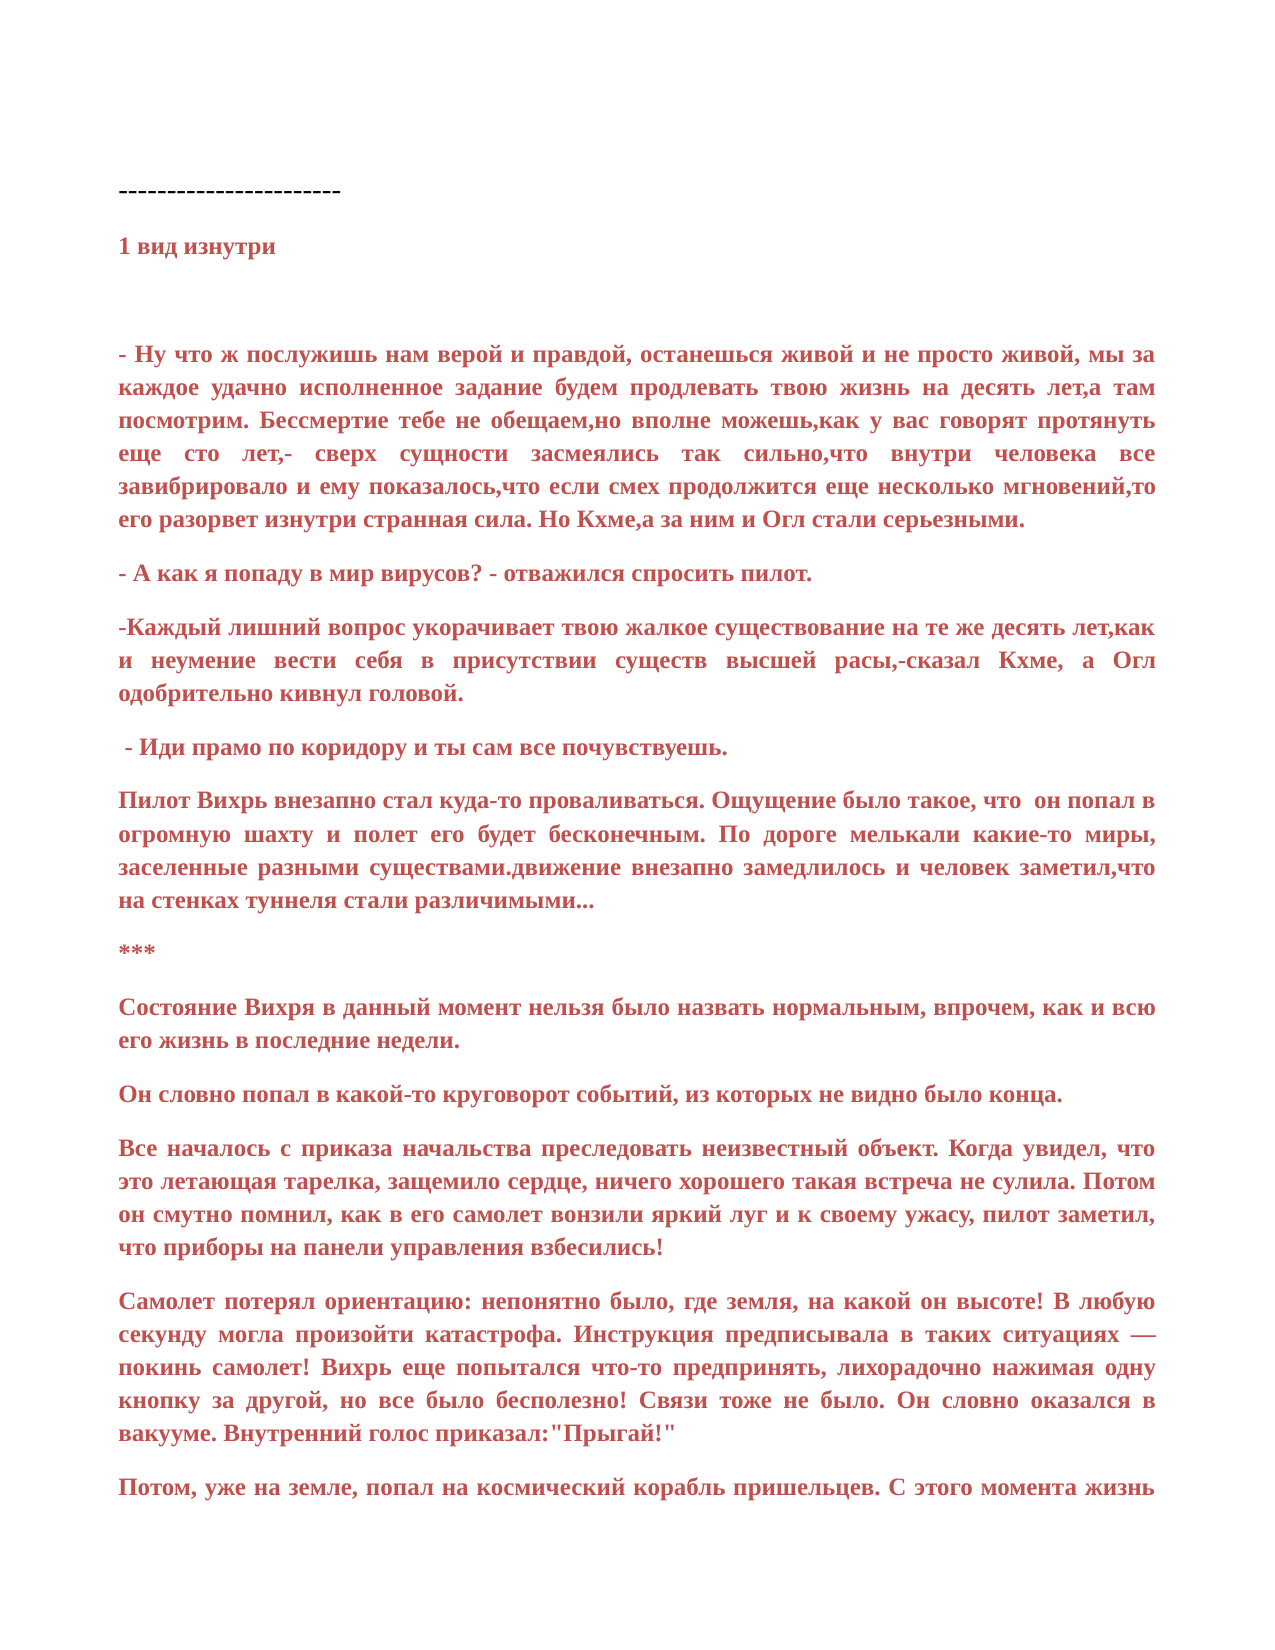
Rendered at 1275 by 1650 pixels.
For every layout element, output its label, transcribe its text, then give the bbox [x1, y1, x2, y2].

text - Иди прамо по коридору и ты сам все почувствуешь. [118, 732, 1157, 761]
text -Каждый лишний вопрос укорачивает твою жалкое существование на те же десять лет,как и неумение вести себя в присутствии существ высшей расы,-сказал Кхме, а Огл одобрительно кивнул головой. [118, 612, 1157, 707]
text *** [118, 938, 1157, 967]
text 1 вид изнутри [118, 231, 1157, 260]
text Все началось с приказа начальства преследовать неизвестный объект. Когда увидел, что это летающая тарелка, защемило сердце, ничего хорошего такая встреча не сулила. Потом он смутно помнил, как в его самолет вонзили яркий луг и к своему ужасу, пилот заметил, что приборы на панели управления взбесились! [118, 1133, 1157, 1261]
text Состояние Вихря в данный момент нельзя было назвать нормальным, впрочем, как и всю его жизнь в последние недели. [118, 992, 1157, 1054]
text - А как я попаду в мир вирусов? - отважился спросить пилот. [118, 558, 1157, 587]
text - Ну что ж послужишь нам верой и правдой, останешься живой и не просто живой, мы за каждое удачно исполненное задание будем продлевать твою жизнь на десять лет,а там посмотрим. Бессмертие тебе не обещаем,но вполне можешь,как у вас говорят протянуть еще сто лет,- сверх сущности засмеялись так сильно,что внутри человека все завибрировало и ему показалось,что если смех продолжится еще несколько мгновений,то его разорвет изнутри странная сила. Но Кхме,а за ним и Огл стали серьезными. [118, 339, 1157, 533]
text ----------------------- [118, 172, 1157, 206]
text Самолет потерял ориентацию: непонятно было, где земля, на какой он высоте! В любую секунду могла произойти катастрофа. Инструкция предписывала в таких ситуациях — покинь самолет! Вихрь еще попытался что-то предпринять, лихорадочно нажимая одну кнопку за другой, но все было бесполезно! Связи тоже не было. Он словно оказался в вакууме. Внутренний голос приказал:"Прыгай!" [118, 1286, 1157, 1447]
text Он словно попал в какой-то круговорот событий, из которых не видно было конца. [118, 1079, 1157, 1108]
text Пилот Вихрь внезапно стал куда-то проваливаться. Ощущение было такое, что он попал в огромную шахту и полет его будет бесконечным. По дороге мелькали какие-то миры, заселенные разными существами.движение внезапно замедлилось и человек заметил,что на стенках туннеля стали различимыми... [118, 786, 1157, 913]
text Потом, уже на земле, попал на космический корабль пришельцев. С этого момента жизнь [118, 1472, 1157, 1501]
